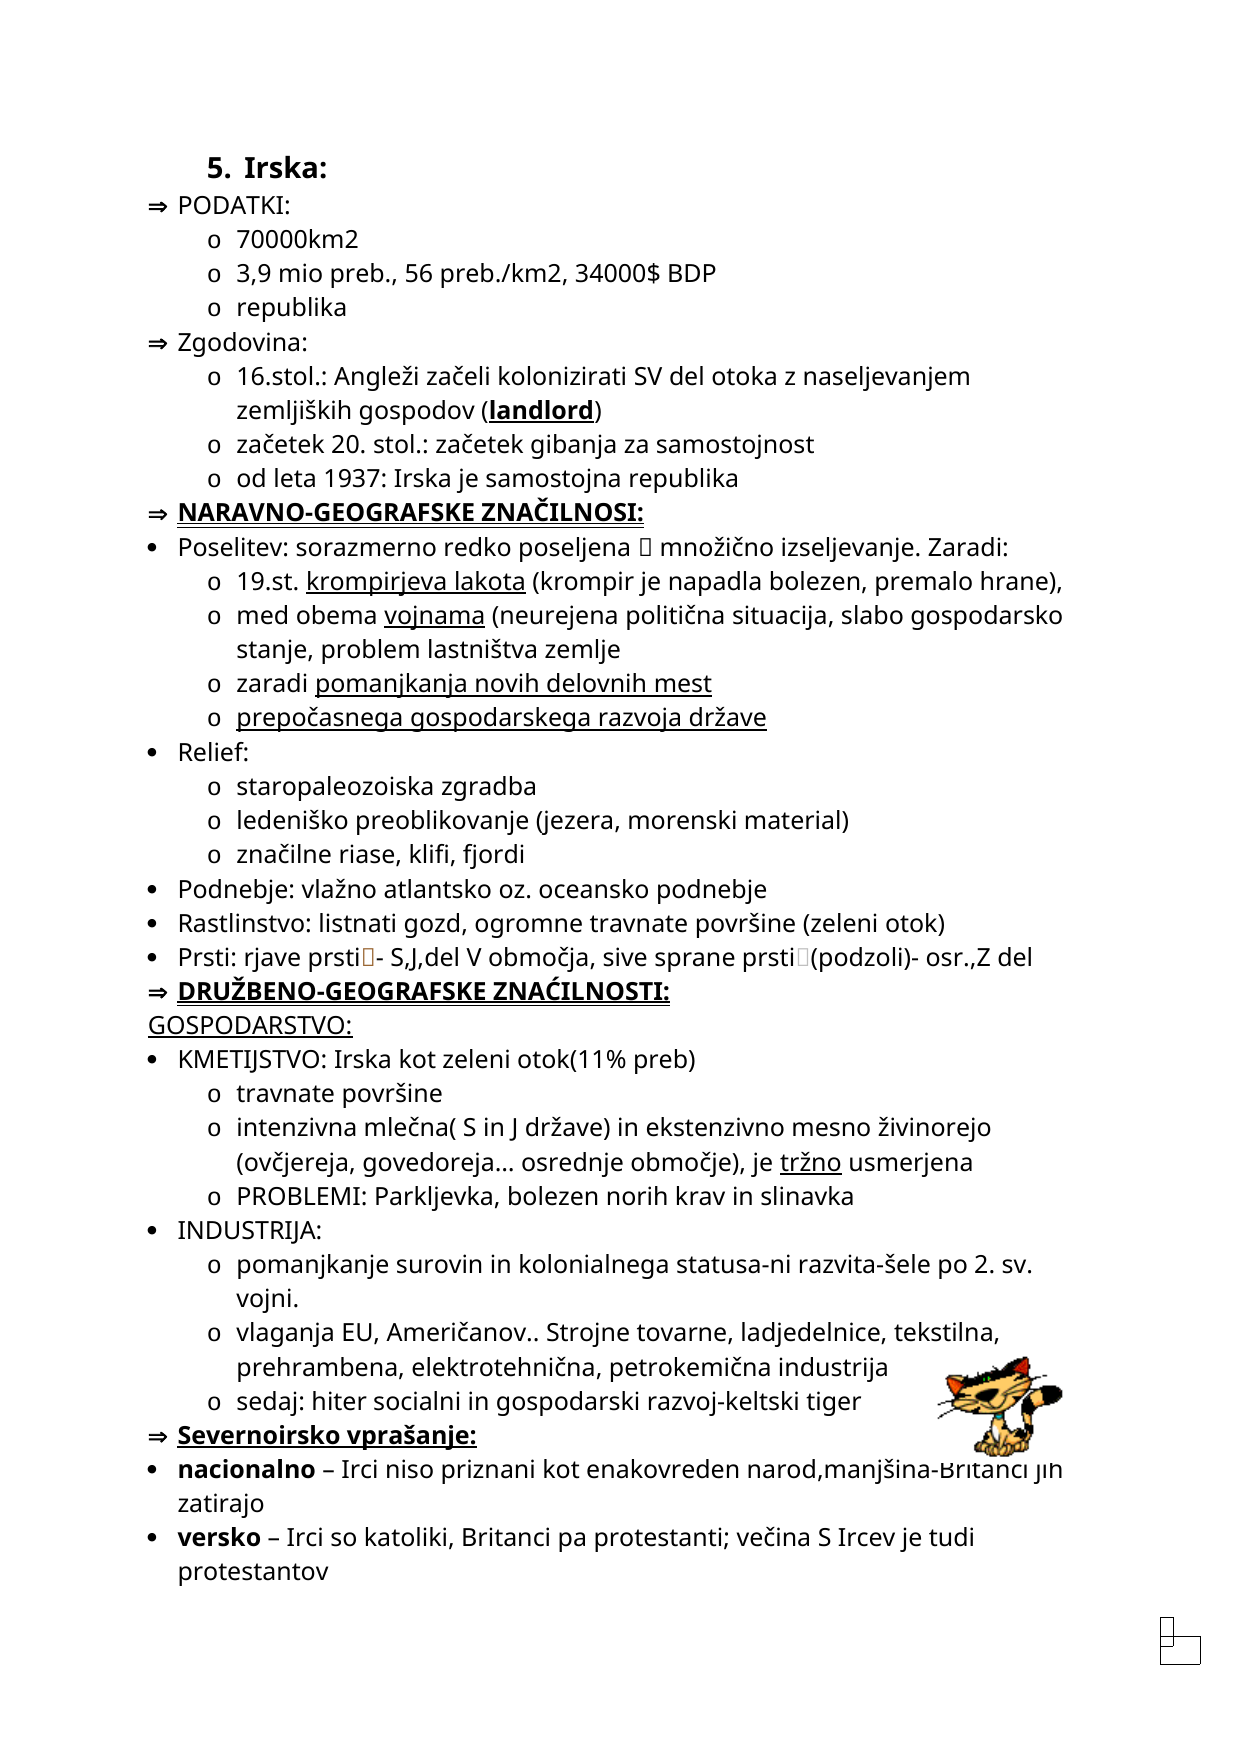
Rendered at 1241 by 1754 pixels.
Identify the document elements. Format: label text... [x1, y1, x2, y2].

list Poselitev: sorazmerno redko poseljena  množično izseljevanje. Zaradi: [148, 529, 1093, 563]
list 70000km2 [207, 221, 1093, 256]
list 16.stol.: Angleži začeli kolonizirati SV del otoka z naseljevanjem zemljiških gospodov (landlord) [207, 358, 1093, 427]
list značilne riase, klifi, fjordi [207, 837, 1093, 871]
picture [935, 1354, 1067, 1463]
list Relief: [148, 734, 1093, 768]
list ledeniško preoblikovanje (jezera, morenski material) [207, 803, 1093, 837]
list Zgodovina: [148, 324, 1093, 358]
list staropaleozoiska zgradba [207, 768, 1093, 803]
list 3,9 mio preb., 56 preb./km2, 34000$ BDP [207, 256, 1093, 290]
list od leta 1937: Irska je samostojna republika [207, 461, 1093, 495]
list začetek 20. stol.: začetek gibanja za samostojnost [207, 427, 1093, 461]
list versko – Irci so katoliki, Britanci pa protestanti; večina S Ircev je tudi protestantov [148, 1520, 1093, 1588]
text GOSPODARSTVO: [148, 1007, 1093, 1042]
list NARAVNO-GEOGRAFSKE ZNAČILNOSI: [148, 495, 1093, 529]
list republika [207, 290, 1093, 324]
list Severnoirsko vprašanje: [148, 1417, 935, 1452]
list sedaj: hiter socialni in gospodarski razvoj-keltski tiger [207, 1383, 935, 1417]
list Podnebje: vlažno atlantsko oz. oceansko podnebje [148, 871, 1093, 905]
list prepočasnega gospodarskega razvoja države [207, 700, 1093, 734]
list [1067, 1417, 1093, 1452]
list KMETIJSTVO: Irska kot zeleni otok(11% preb) [148, 1042, 1093, 1076]
list travnate površine [207, 1076, 1093, 1110]
list vlaganja EU, Američanov.. Strojne tovarne, ladjedelnice, tekstilna, prehrambena, elektrotehnična, petrokemična industrija [207, 1315, 1093, 1383]
list Prsti: rjave prsti- S,J,del V območja, sive sprane prsti(podzoli)- osr.,Z del [148, 939, 1093, 973]
list nacionalno – Irci niso priznani kot enakovreden narod,manjšina-Britanci jih zatirajo [148, 1452, 1141, 1520]
list DRUŽBENO-GEOGRAFSKE ZNAĆILNOSTI: [148, 973, 1093, 1007]
list intenzivna mlečna( S in J države) in ekstenzivno mesno živinorejo (ovčjereja, govedoreja… osrednje območje), je tržno usmerjena [207, 1110, 1093, 1178]
list zaradi pomanjkanja novih delovnih mest [207, 666, 1093, 700]
list INDUSTRIJA: [148, 1212, 1093, 1247]
list PROBLEMI: Parkljevka, bolezen norih krav in slinavka [207, 1178, 1093, 1212]
list Irska: [207, 148, 1093, 187]
list pomanjkanje surovin in kolonialnega statusa-ni razvita-šele po 2. sv. vojni. [207, 1247, 1093, 1315]
list 19.st. krompirjeva lakota (krompir je napadla bolezen, premalo hrane), [207, 563, 1093, 597]
list PODATKI: [148, 187, 1093, 221]
list med obema vojnama (neurejena politična situacija, slabo gospodarsko stanje, problem lastništva zemlje [207, 597, 1093, 666]
list Rastlinstvo: listnati gozd, ogromne travnate površine (zeleni otok) [148, 905, 1093, 939]
